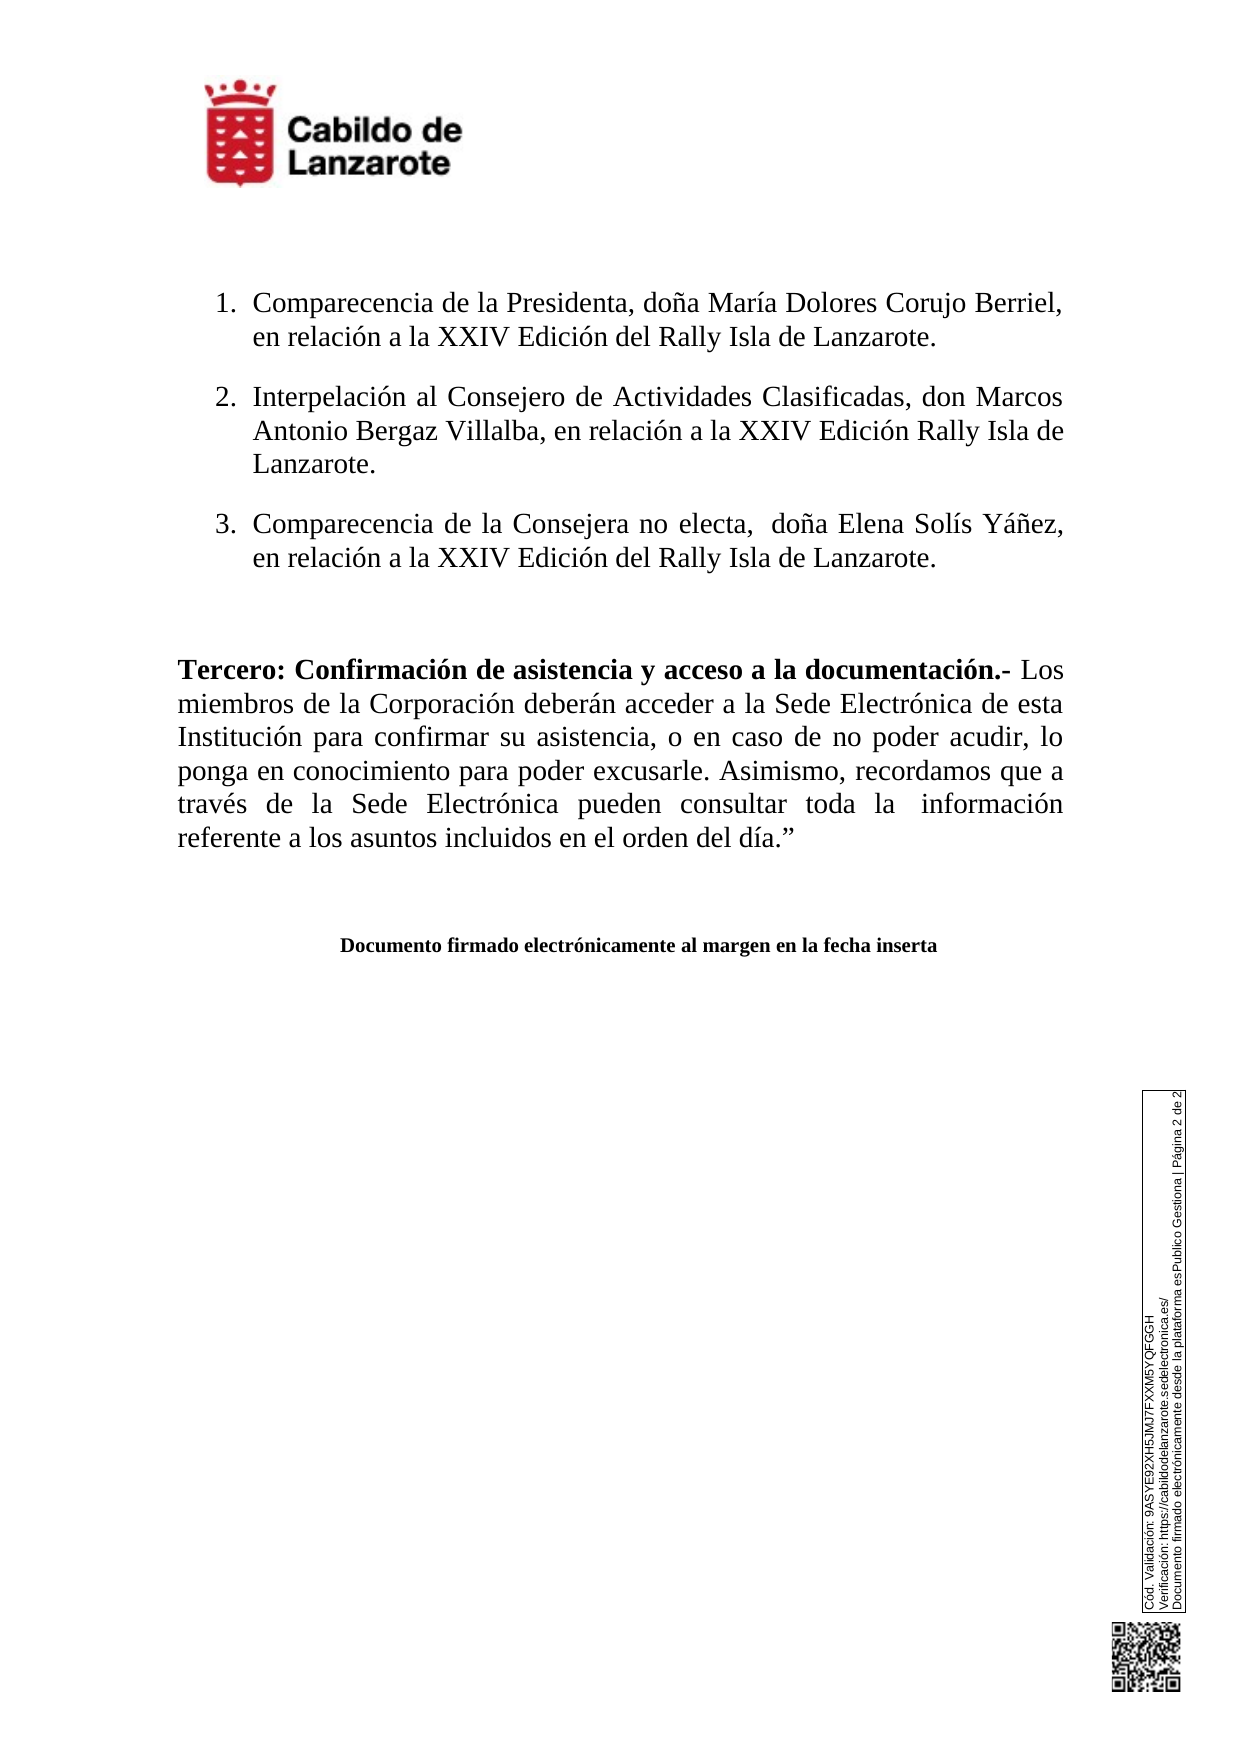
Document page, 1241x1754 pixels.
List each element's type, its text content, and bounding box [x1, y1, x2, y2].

text Documento firmado electrónicamente al margen en la fecha inserta [340, 933, 1076, 957]
list Comparecencia de la Consejera no electa, doña Elena Solís Yáñez, en relación a la XXIV Edición del Rally Isla de Lanzarote. [215, 506, 1064, 573]
list Comparecencia de la Presidenta, doña María Dolores Corujo Berriel, en relación a la XXIV Edición del Rally Isla de Lanzarote. [215, 286, 1064, 353]
list Interpelación al Consejero de Actividades Clasificadas, don Marcos Antonio Bergaz Villalba, en relación a la XXIV Edición Rally Isla de Lanzarote. [215, 379, 1064, 480]
picture [204, 75, 464, 188]
text Documento firmado electrónicamente desde la plataforma esPublico Gestiona | Página 2 de 2 [1170, 1092, 1183, 1612]
picture [1111, 1622, 1181, 1692]
text Verificación: https://cabildodelanzarote.sedelectronica.es/ [1157, 1092, 1170, 1612]
text Tercero: Confirmación de asistencia y acceso a la documentación.- Los miembros de la Corporación deberán acceder a la Sede Electrónica de esta Institución para confirmar su asistencia, o en caso de no poder acudir, lo ponga en conocimiento para poder excusarle. Asimismo, recordamos que a través de la Sede Electrónica pueden consultar toda la información referente a los asuntos incluidos en el orden del día.” [177, 652, 1064, 853]
text Cód. Validación: 9ASYE92XH5JMJ7FXXM5YQFGGH [1143, 1092, 1156, 1612]
